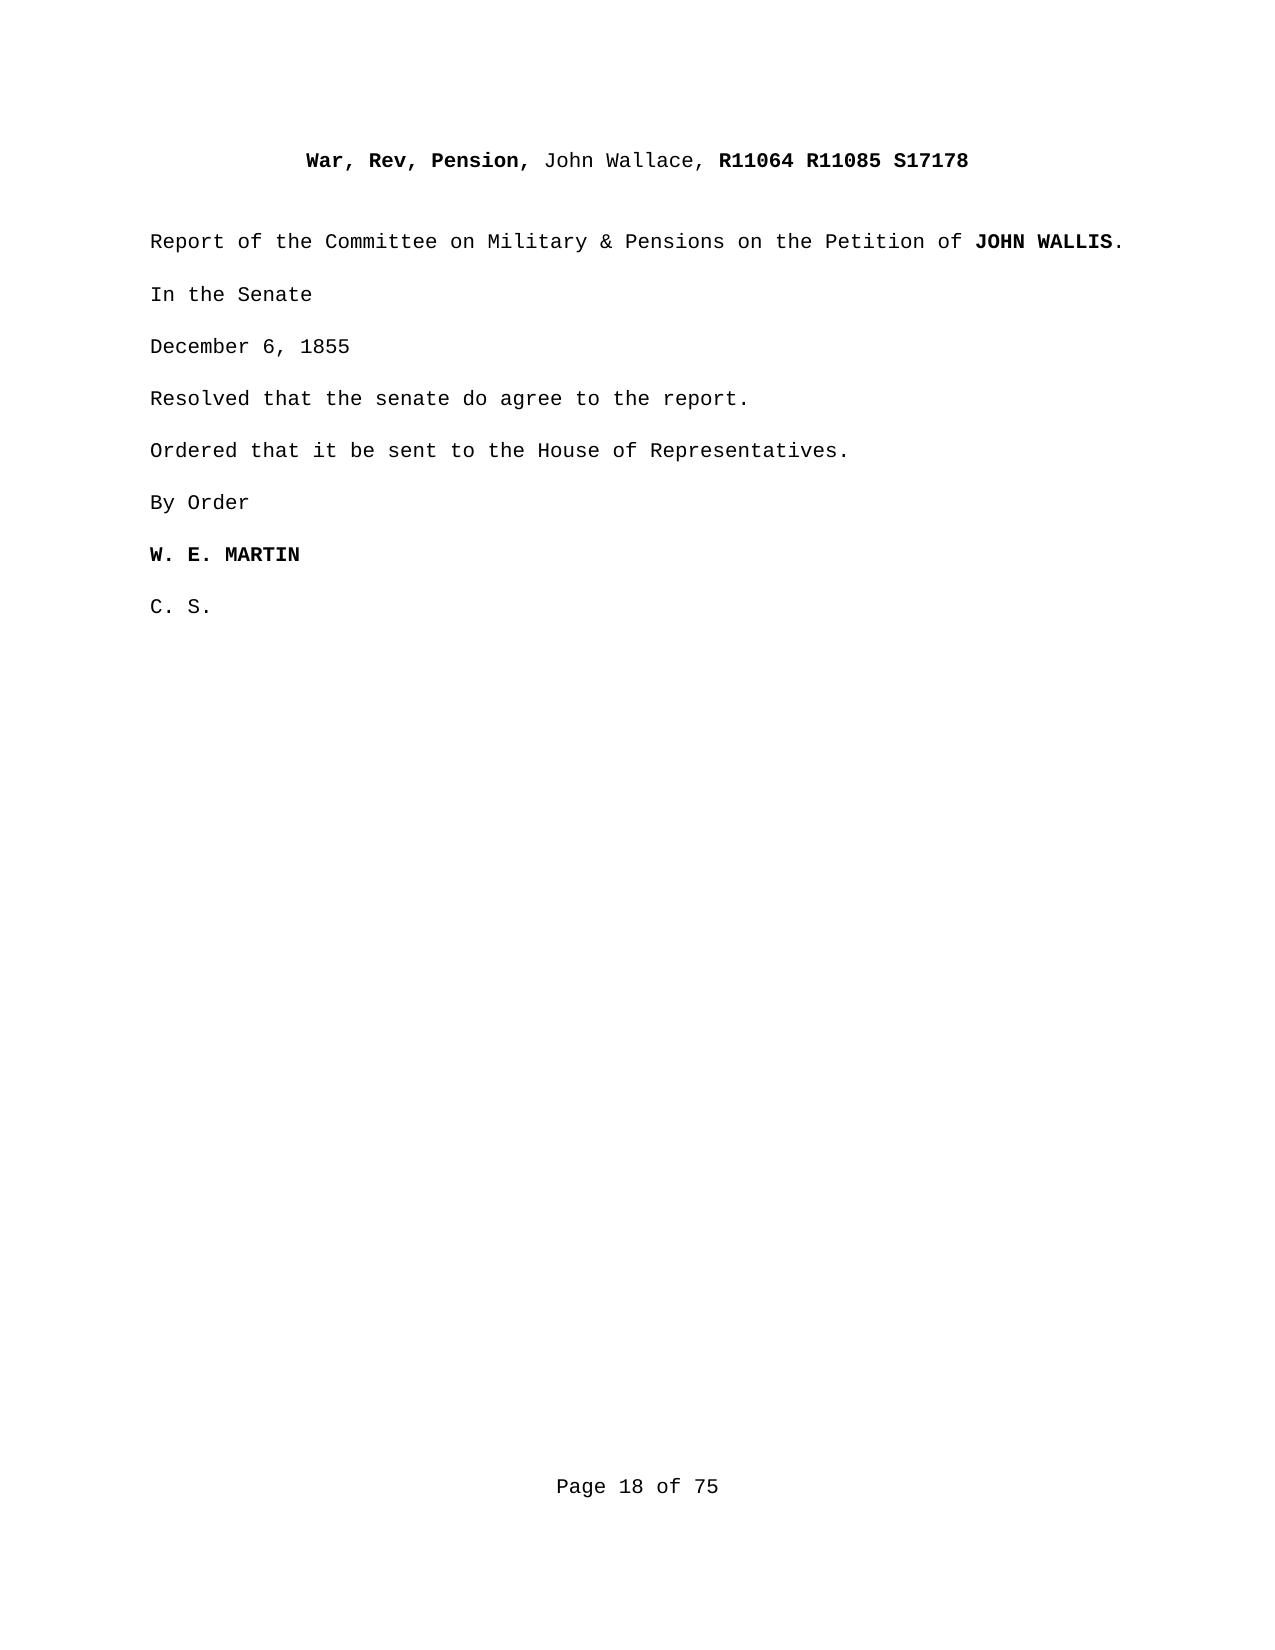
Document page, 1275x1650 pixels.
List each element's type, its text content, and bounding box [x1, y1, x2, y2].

text Ordered that it be sent to the House of Representatives. [150, 440, 1125, 463]
text In the Senate [150, 284, 1125, 307]
text Resolved that the senate do agree to the report. [150, 388, 1125, 411]
text C. S. [150, 596, 1125, 620]
text W. E. Martin [150, 544, 1125, 568]
text Report of the Committee on Military & Pensions on the Petition of John Wallis. [150, 232, 1125, 255]
text December 6, 1855 [150, 336, 1125, 359]
text By Order [150, 492, 1125, 516]
